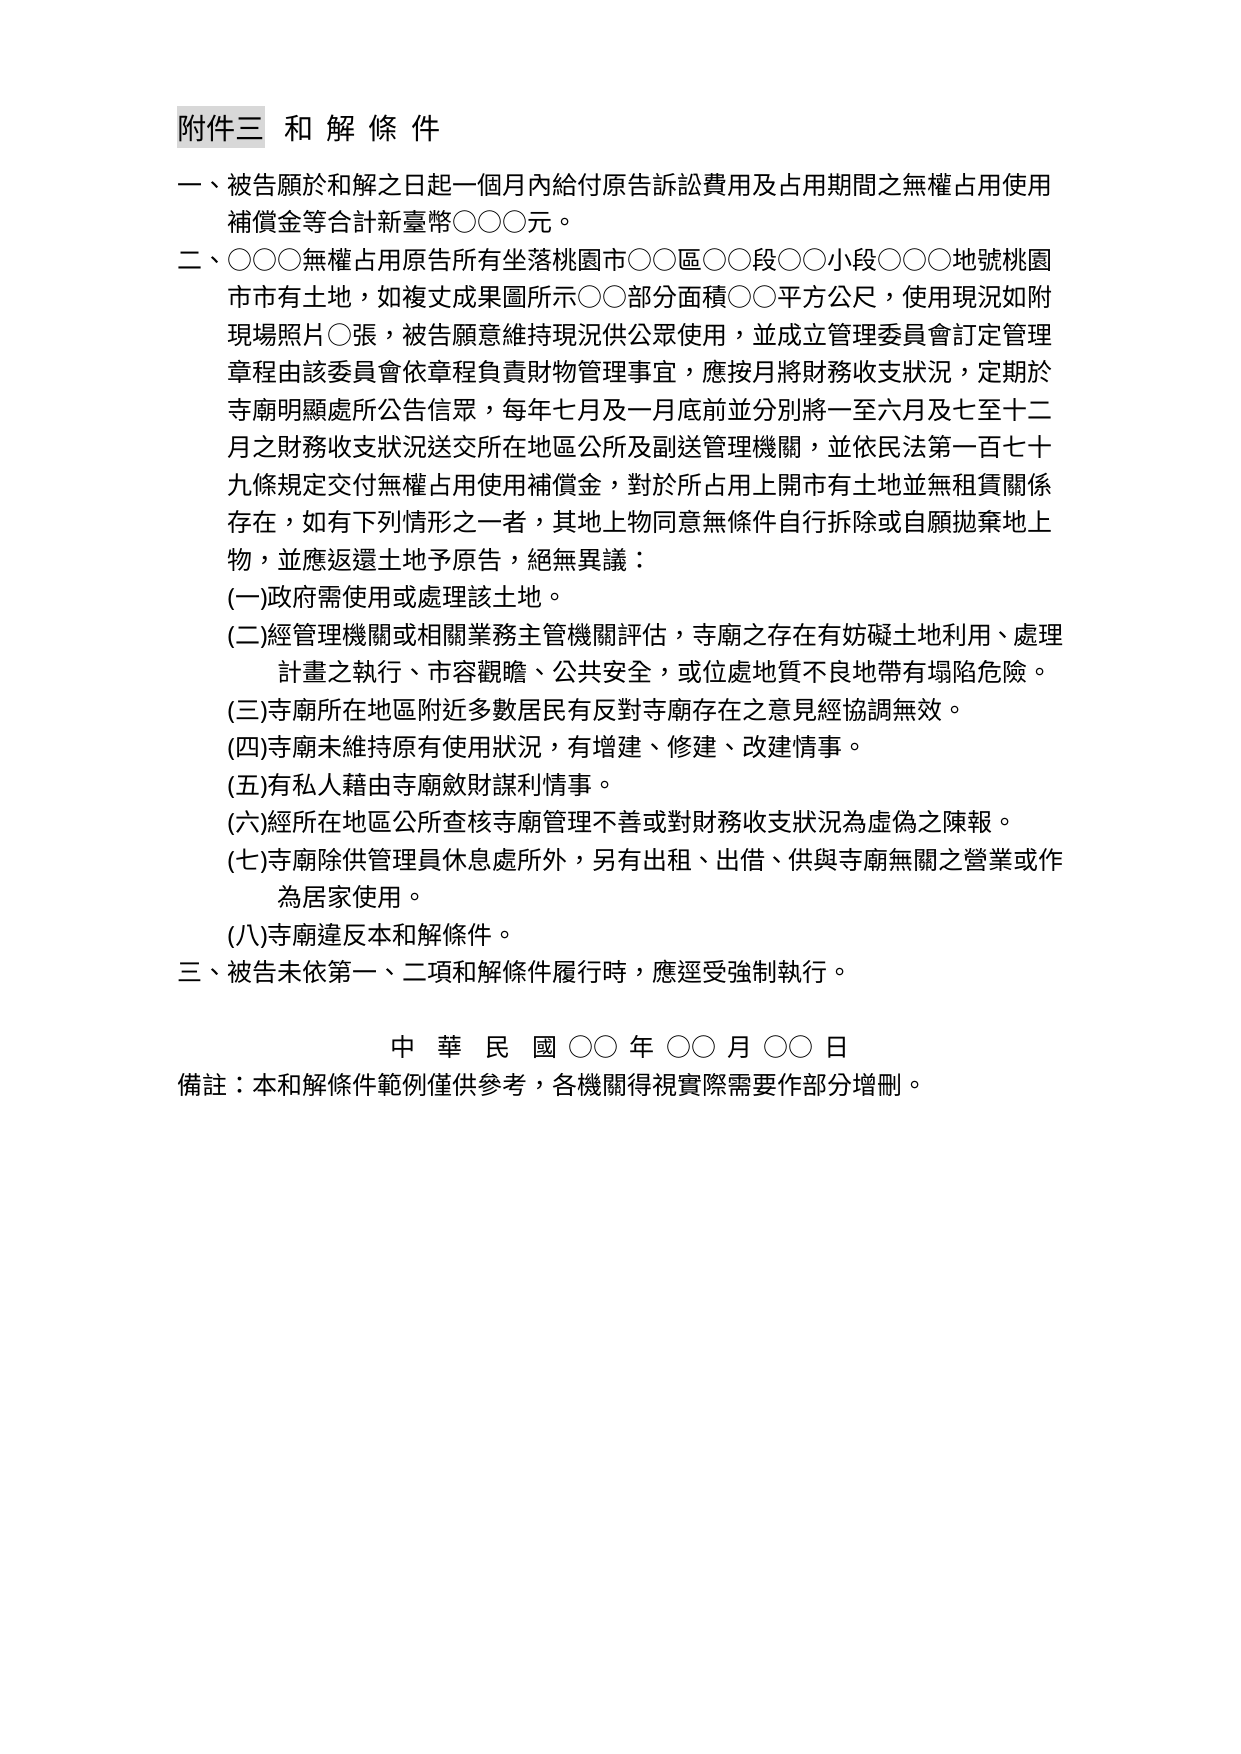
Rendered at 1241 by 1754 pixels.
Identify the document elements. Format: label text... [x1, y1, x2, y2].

text (二)經管理機關或相關業務主管機關評估，寺廟之存在有妨礙土地利用、處理計畫之執行、市容觀瞻、公共安全，或位處地質不良地帶有塌陷危險。 [177, 614, 1063, 689]
text (一)政府需使用或處理該土地。 [177, 577, 1063, 614]
text 備註：本和解條件範例僅供參考，各機關得視實際需要作部分增刪。 [177, 1064, 1063, 1102]
text 中 華 民 國 ○○ 年 ○○ 月 ○○ 日 [177, 1027, 1063, 1064]
text (五)有私人藉由寺廟斂財謀利情事。 [177, 764, 1063, 802]
text (六)經所在地區公所查核寺廟管理不善或對財務收支狀況為虛偽之陳報。 [177, 802, 1063, 839]
text (四)寺廟未維持原有使用狀況，有增建、修建、改建情事。 [177, 727, 1063, 764]
text 一、被告願於和解之日起一個月內給付原告訴訟費用及占用期間之無權占用使用補償金等合計新臺幣○○○元。 [177, 164, 1063, 239]
text 二、○○○無權占用原告所有坐落桃園市○○區○○段○○小段○○○地號桃園市市有土地，如複丈成果圖所示○○部分面積○○平方公尺，使用現況如附現場照片○張，被告願意維持現況供公眾使用，並成立管理委員會訂定管理章程由該委員會依章程負責財物管理事宜，應按月將財務收支狀況，定期於寺廟明顯處所公告信眾，每年七月及一月底前並分別將一至六月及七至十二月之財務收支狀況送交所在地區公所及副送管理機關，並依民法第一百七十九條規定交付無權占用使用補償金，對於所占用上開市有土地並無租賃關係存在，如有下列情形之一者，其地上物同意無條件自行拆除或自願拋棄地上物，並應返還土地予原告，絕無異議： [177, 239, 1063, 577]
text 附件三 和 解 條 件 [177, 89, 1063, 164]
text (三)寺廟所在地區附近多數居民有反對寺廟存在之意見經協調無效。 [177, 689, 1063, 727]
text 三、被告未依第一、二項和解條件履行時，應逕受強制執行。 [177, 952, 1063, 989]
text (七)寺廟除供管理員休息處所外，另有出租、出借、供與寺廟無關之營業或作為居家使用。 [177, 839, 1063, 914]
text (八)寺廟違反本和解條件。 [177, 914, 1063, 952]
